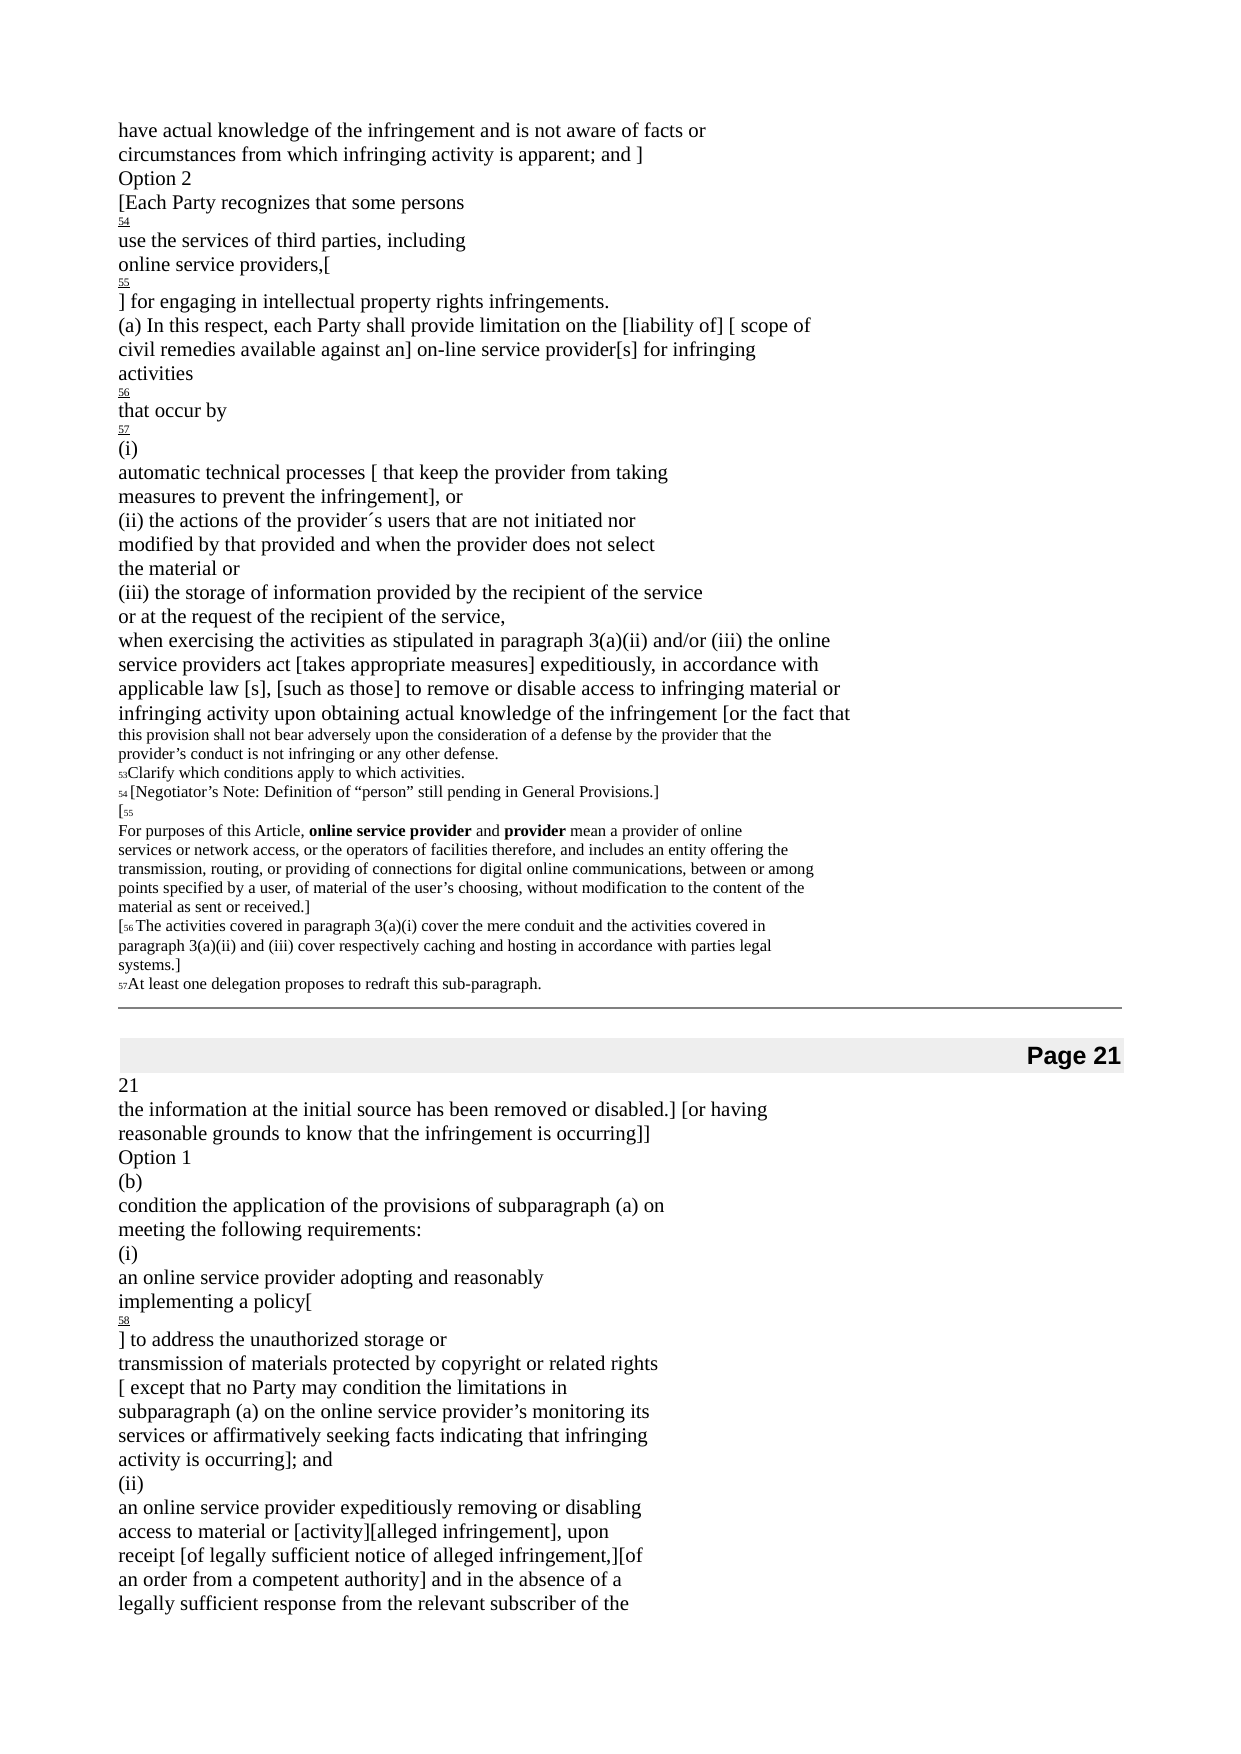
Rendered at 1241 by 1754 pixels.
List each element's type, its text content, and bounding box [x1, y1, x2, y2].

text infringing activity upon obtaining actual knowledge of the infringement [or the fact that [118, 700, 1122, 724]
text the material or [118, 556, 1122, 580]
text (ii) [118, 1471, 1122, 1495]
text when exercising the activities as stipulated in paragraph 3(a)(ii) and/or (iii) the online [118, 628, 1122, 652]
text civil remedies available against an] on-line service provider[s] for infringing [118, 337, 1122, 361]
text the information at the initial source has been removed or disabled.] [or having [118, 1097, 1122, 1121]
text 54 [Negotiator’s Note: Definition of “person” still pending in General Provisions.] [118, 782, 1122, 801]
text applicable law [s], [such as those] to remove or disable access to infringing material or [118, 676, 1122, 700]
text (a) In this respect, each Party shall provide limitation on the [liability of] [ scope of [118, 313, 1122, 337]
text For purposes of this Article, online service provider and provider mean a provider of online [118, 820, 1122, 839]
text legally sufficient response from the relevant subscriber of the [118, 1591, 1122, 1615]
table_header Page 21 [120, 1038, 1124, 1073]
text systems.] [118, 954, 1122, 974]
text implementing a policy[ [118, 1289, 1122, 1313]
text activities [118, 361, 1122, 385]
text activity is occurring]; and [118, 1447, 1122, 1471]
text paragraph 3(a)(ii) and (iii) cover respectively caching and hosting in accordance with parties legal [118, 935, 1122, 954]
text 55 [118, 276, 1122, 289]
text transmission of materials protected by copyright or related rights [118, 1351, 1122, 1375]
text transmission, routing, or providing of connections for digital online communications, between or among [118, 859, 1122, 878]
text this provision shall not bear adversely upon the consideration of a defense by the provider that the [118, 724, 1122, 744]
text 56 [118, 385, 1122, 398]
text services or network access, or the operators of facilities therefore, and includes an entity offering the [118, 839, 1122, 859]
text (iii) the storage of information provided by the recipient of the service [118, 580, 1122, 604]
text 21 [118, 1073, 1122, 1097]
text 57At least one delegation proposes to redraft this sub-paragraph. [118, 974, 1122, 993]
text [56 The activities covered in paragraph 3(a)(i) cover the mere conduit and the activities covered in [118, 916, 1122, 935]
text or at the request of the recipient of the service, [118, 604, 1122, 628]
text (ii) the actions of the provider´s users that are not initiated nor [118, 508, 1122, 532]
text (i) [118, 1241, 1122, 1265]
text automatic technical processes [ that keep the provider from taking [118, 460, 1122, 484]
text use the services of third parties, including [118, 228, 1122, 252]
text Option 2 [118, 166, 1122, 190]
text condition the application of the provisions of subparagraph (a) on [118, 1193, 1122, 1217]
text have actual knowledge of the infringement and is not aware of facts or [118, 118, 1122, 142]
text 53Clarify which conditions apply to which activities. [118, 763, 1122, 782]
text an order from a competent authority] and in the absence of a [118, 1567, 1122, 1591]
text [Each Party recognizes that some persons [118, 190, 1122, 214]
text an online service provider expeditiously removing or disabling [118, 1495, 1122, 1519]
text access to material or [activity][alleged infringement], upon [118, 1519, 1122, 1543]
text services or affirmatively seeking facts indicating that infringing [118, 1423, 1122, 1447]
text material as sent or received.] [118, 897, 1122, 916]
text modified by that provided and when the provider does not select [118, 532, 1122, 556]
text that occur by [118, 398, 1122, 422]
text ] for engaging in intellectual property rights infringements. [118, 289, 1122, 313]
text (i) [118, 436, 1122, 460]
text 58 [118, 1313, 1122, 1327]
text ] to address the unauthorized storage or [118, 1327, 1122, 1351]
text [55 [118, 801, 1122, 820]
text 54 [118, 214, 1122, 228]
text meeting the following requirements: [118, 1217, 1122, 1241]
text 57 [118, 422, 1122, 436]
text measures to prevent the infringement], or [118, 484, 1122, 508]
text reasonable grounds to know that the infringement is occurring]] [118, 1121, 1122, 1145]
text (b) [118, 1169, 1122, 1193]
text Option 1 [118, 1145, 1122, 1169]
text receipt [of legally sufficient notice of alleged infringement,][of [118, 1543, 1122, 1567]
text subparagraph (a) on the online service provider’s monitoring its [118, 1399, 1122, 1423]
text circumstances from which infringing activity is apparent; and ] [118, 142, 1122, 166]
text points specified by a user, of material of the user’s choosing, without modification to the content of the [118, 878, 1122, 897]
text provider’s conduct is not infringing or any other defense. [118, 744, 1122, 763]
text online service providers,[ [118, 252, 1122, 276]
text an online service provider adopting and reasonably [118, 1265, 1122, 1289]
text [ except that no Party may condition the limitations in [118, 1375, 1122, 1399]
text service providers act [takes appropriate measures] expeditiously, in accordance with [118, 652, 1122, 676]
